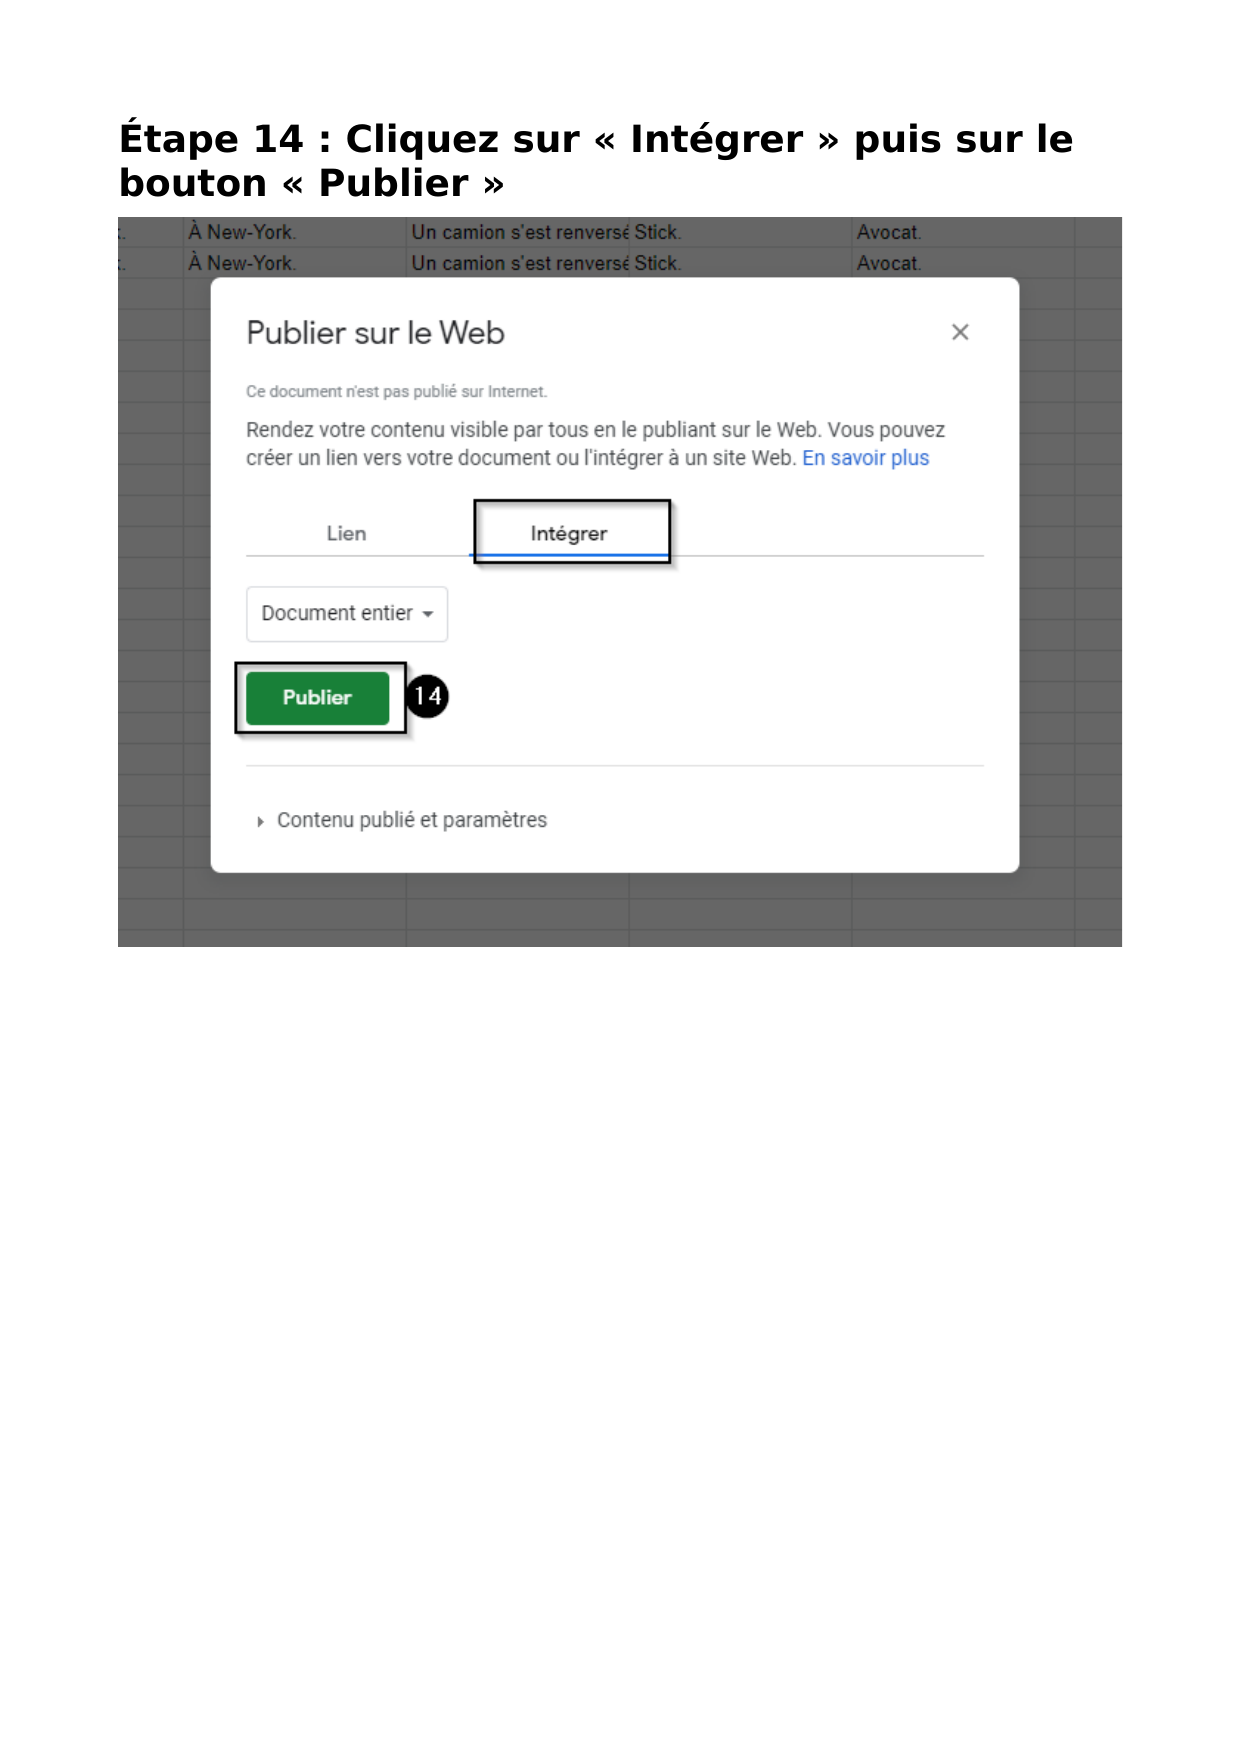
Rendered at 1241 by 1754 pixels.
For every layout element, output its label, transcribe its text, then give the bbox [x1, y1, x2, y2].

picture [118, 217, 1123, 947]
subtitle Étape 14 : Cliquez sur « Intégrer » puis sur le bouton « Publier » [118, 118, 1122, 205]
